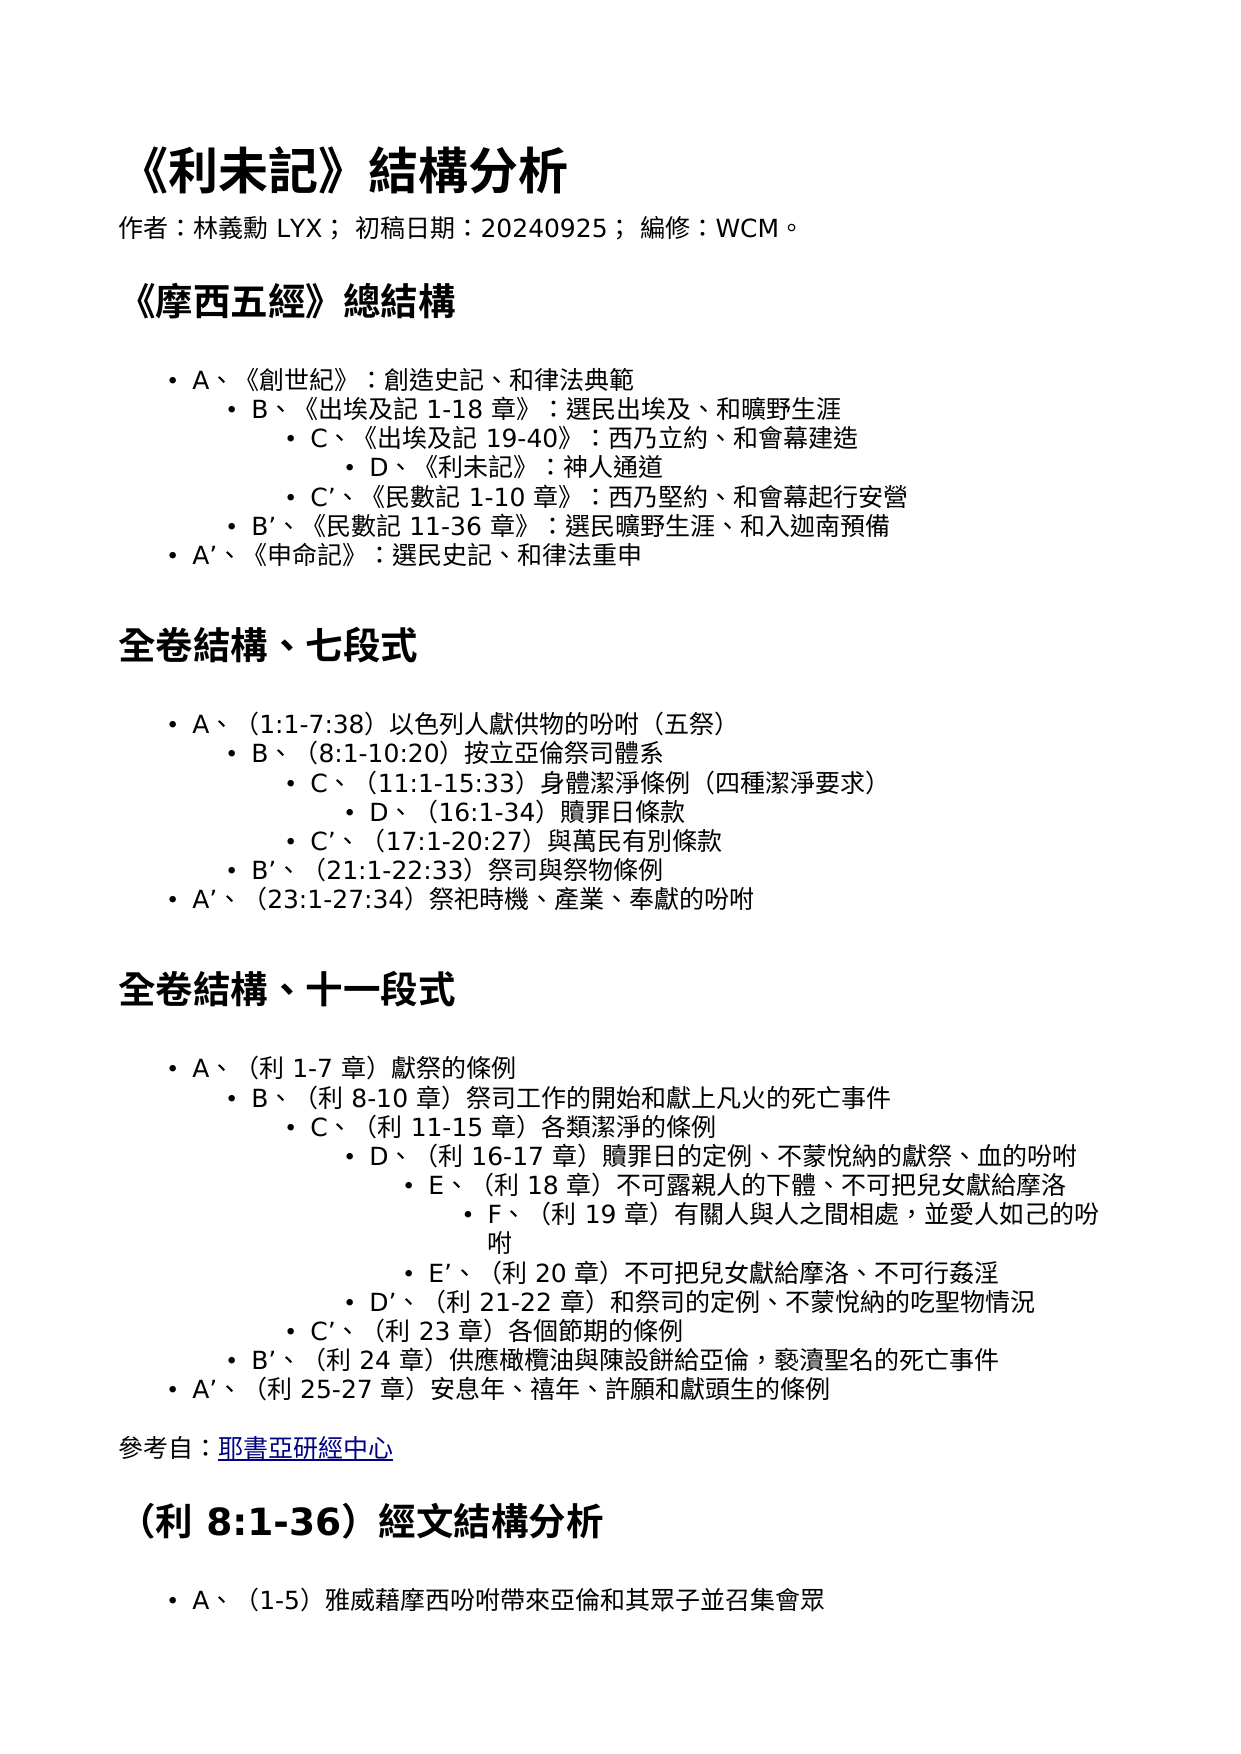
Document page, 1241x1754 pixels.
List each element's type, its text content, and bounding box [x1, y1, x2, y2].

list E、（利 18 章）不可露親人的下體、不可把兒女獻給摩洛 [413, 1171, 1122, 1201]
list A、《創世紀》：創造史記、和律法典範 [177, 366, 1122, 395]
list A、（1-5）雅威藉摩西吩咐帶來亞倫和其眾子並召集會眾 [177, 1586, 1122, 1616]
list C、（11:1-15:33）身體潔淨條例（四種潔淨要求） [295, 769, 1122, 798]
text 參考自：耶書亞研經中心 [118, 1434, 1122, 1463]
list C、（利 11-15 章）各類潔淨的條例 [295, 1113, 1122, 1142]
list C’、（利 23 章）各個節期的條例 [295, 1317, 1122, 1346]
list C、《出埃及記 19-40》：西乃立約、和會幕建造 [295, 424, 1122, 454]
text 作者：林義勳 LYX； 初稿日期：20240925； 編修：WCM。 [118, 214, 1122, 243]
list D、（利 16-17 章）贖罪日的定例、不蒙悅納的獻祭、血的吩咐 [354, 1142, 1122, 1171]
list B’、（21:1-22:33）祭司與祭物條例 [236, 856, 1122, 885]
list B、《出埃及記 1-18 章》：選民出埃及、和曠野生涯 [236, 395, 1122, 424]
list B’、（利 24 章）供應橄欖油與陳設餅給亞倫，褻瀆聖名的死亡事件 [236, 1346, 1122, 1376]
list B、（8:1-10:20）按立亞倫祭司體系 [236, 739, 1122, 769]
list A’、（23:1-27:34）祭祀時機、產業、奉獻的吩咐 [177, 885, 1122, 914]
subtitle 全卷結構、十一段式 [118, 969, 1122, 1013]
subtitle 全卷結構、七段式 [118, 625, 1122, 668]
list A’、《申命記》：選民史記、和律法重申 [177, 541, 1122, 570]
subtitle （利 8:1-36）經文結構分析 [118, 1501, 1122, 1544]
list D、《利未記》：神人通道 [354, 454, 1122, 483]
list B’、《民數記 11-36 章》：選民曠野生涯、和入迦南預備 [236, 512, 1122, 541]
list D、（16:1-34）贖罪日條款 [354, 798, 1122, 827]
subtitle 《摩西五經》總結構 [118, 281, 1122, 324]
list A、（1:1-7:38）以色列人獻供物的吩咐（五祭） [177, 710, 1122, 739]
list A’、（利 25-27 章）安息年、禧年、許願和獻頭生的條例 [177, 1376, 1122, 1405]
list A、（利 1-7 章）獻祭的條例 [177, 1055, 1122, 1084]
list D’、（利 21-22 章）和祭司的定例、不蒙悅納的吃聖物情況 [354, 1288, 1122, 1317]
list E’、（利 20 章）不可把兒女獻給摩洛、不可行姦淫 [413, 1259, 1122, 1288]
list C’、（17:1-20:27）與萬民有別條款 [295, 827, 1122, 856]
list B、（利 8-10 章）祭司工作的開始和獻上凡火的死亡事件 [236, 1084, 1122, 1113]
subtitle 《利未記》結構分析 [118, 143, 1122, 201]
list F、（利 19 章）有關人與人之間相處，並愛人如己的吩咐 [472, 1201, 1122, 1259]
list C’、《民數記 1-10 章》：西乃堅約、和會幕起行安營 [295, 483, 1122, 512]
